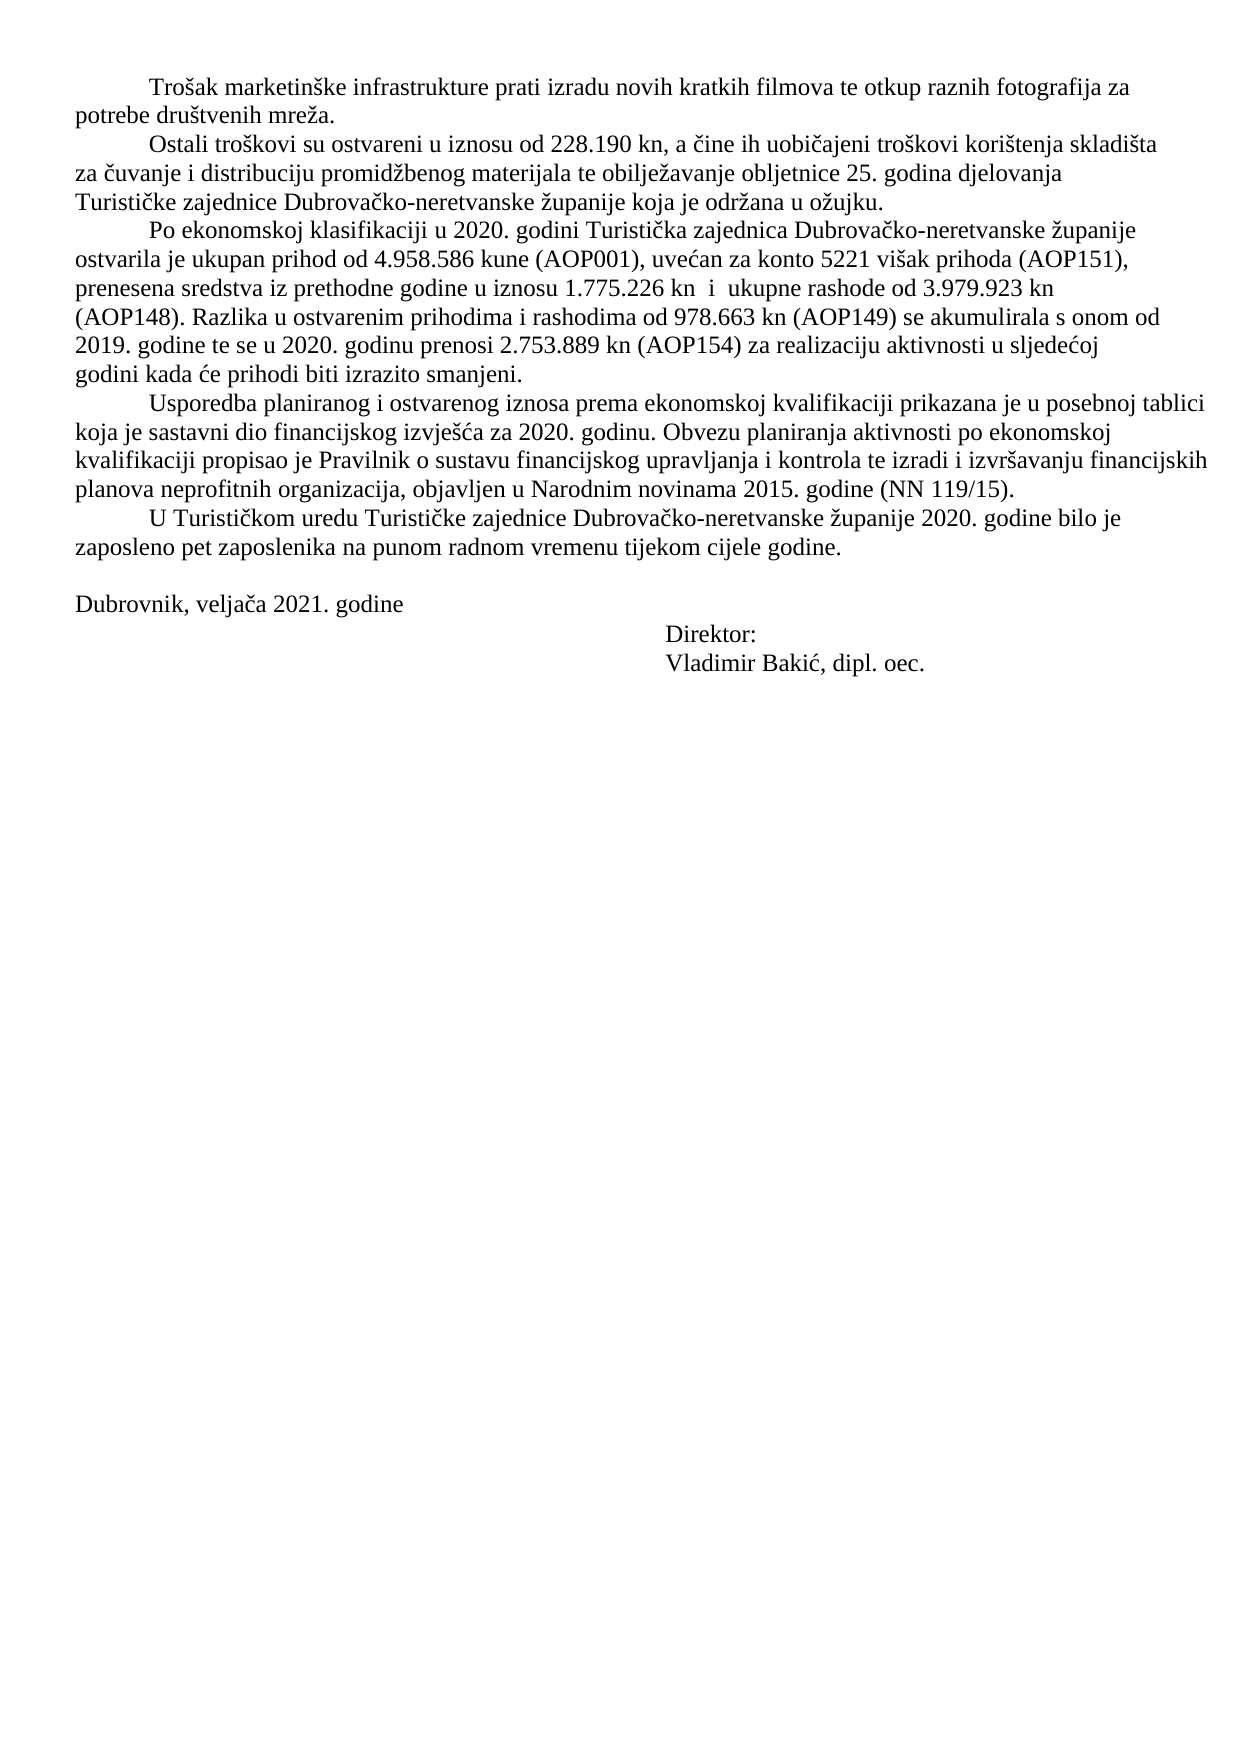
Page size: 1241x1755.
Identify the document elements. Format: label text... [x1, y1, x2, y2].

text Vladimir Bakić, dipl. oec. [665, 648, 1220, 677]
text Direktor: [665, 619, 1220, 648]
text Po ekonomskoj klasifikaciji u 2020. godini Turistička zajednica Dubrovačko-neretvanske županije ostvarila je ukupan prihod od 4.958.586 kune (AOP001), uvećan za konto 5221 višak prihoda (AOP151), prenesena sredstva iz prethodne godine u iznosu 1.775.226 kn i ukupne rashode od 3.979.923 kn (AOP148). Razlika u ostvarenim prihodima i rashodima od 978.663 kn (AOP149) se akumulirala s onom od 2019. godine te se u 2020. godinu prenosi 2.753.889 kn (AOP154) za realizaciju aktivnosti u sljedećoj godini kada će prihodi biti izrazito smanjeni. [75, 216, 1162, 388]
text Trošak marketinške infrastrukture prati izradu novih kratkih filmova te otkup raznih fotografija za potrebe društvenih mreža. [75, 72, 1132, 129]
text Dubrovnik, veljača 2021. godine [75, 589, 407, 618]
text Turističke zajednice Dubrovačko-neretvanske županije koja je održana u ožujku. [75, 187, 1220, 216]
text Ostali troškovi su ostvareni u iznosu od 228.190 kn, a čine ih uobičajeni troškovi korištenja skladišta za čuvanje i distribuciju promidžbenog materijala te obilježavanje obljetnice 25. godina djelovanja [75, 129, 1160, 187]
text U Turističkom uredu Turističke zajednice Dubrovačko-neretvanske županije 2020. godine bilo je zaposleno pet zaposlenika na punom radnom vremenu tijekom cijele godine. [75, 503, 1123, 561]
text Usporedba planiranog i ostvarenog iznosa prema ekonomskoj kvalifikaciji prikazana je u posebnoj tablici koja je sastavni dio financijskog izvješća za 2020. godinu. Obvezu planiranja aktivnosti po ekonomskoj kvalifikaciji propisao je Pravilnik o sustavu financijskog upravljanja i kontrola te izradi i izvršavanju financijskih planova neprofitnih organizacija, objavljen u Narodnim novinama 2015. godine (NN 119/15). [75, 388, 1210, 503]
